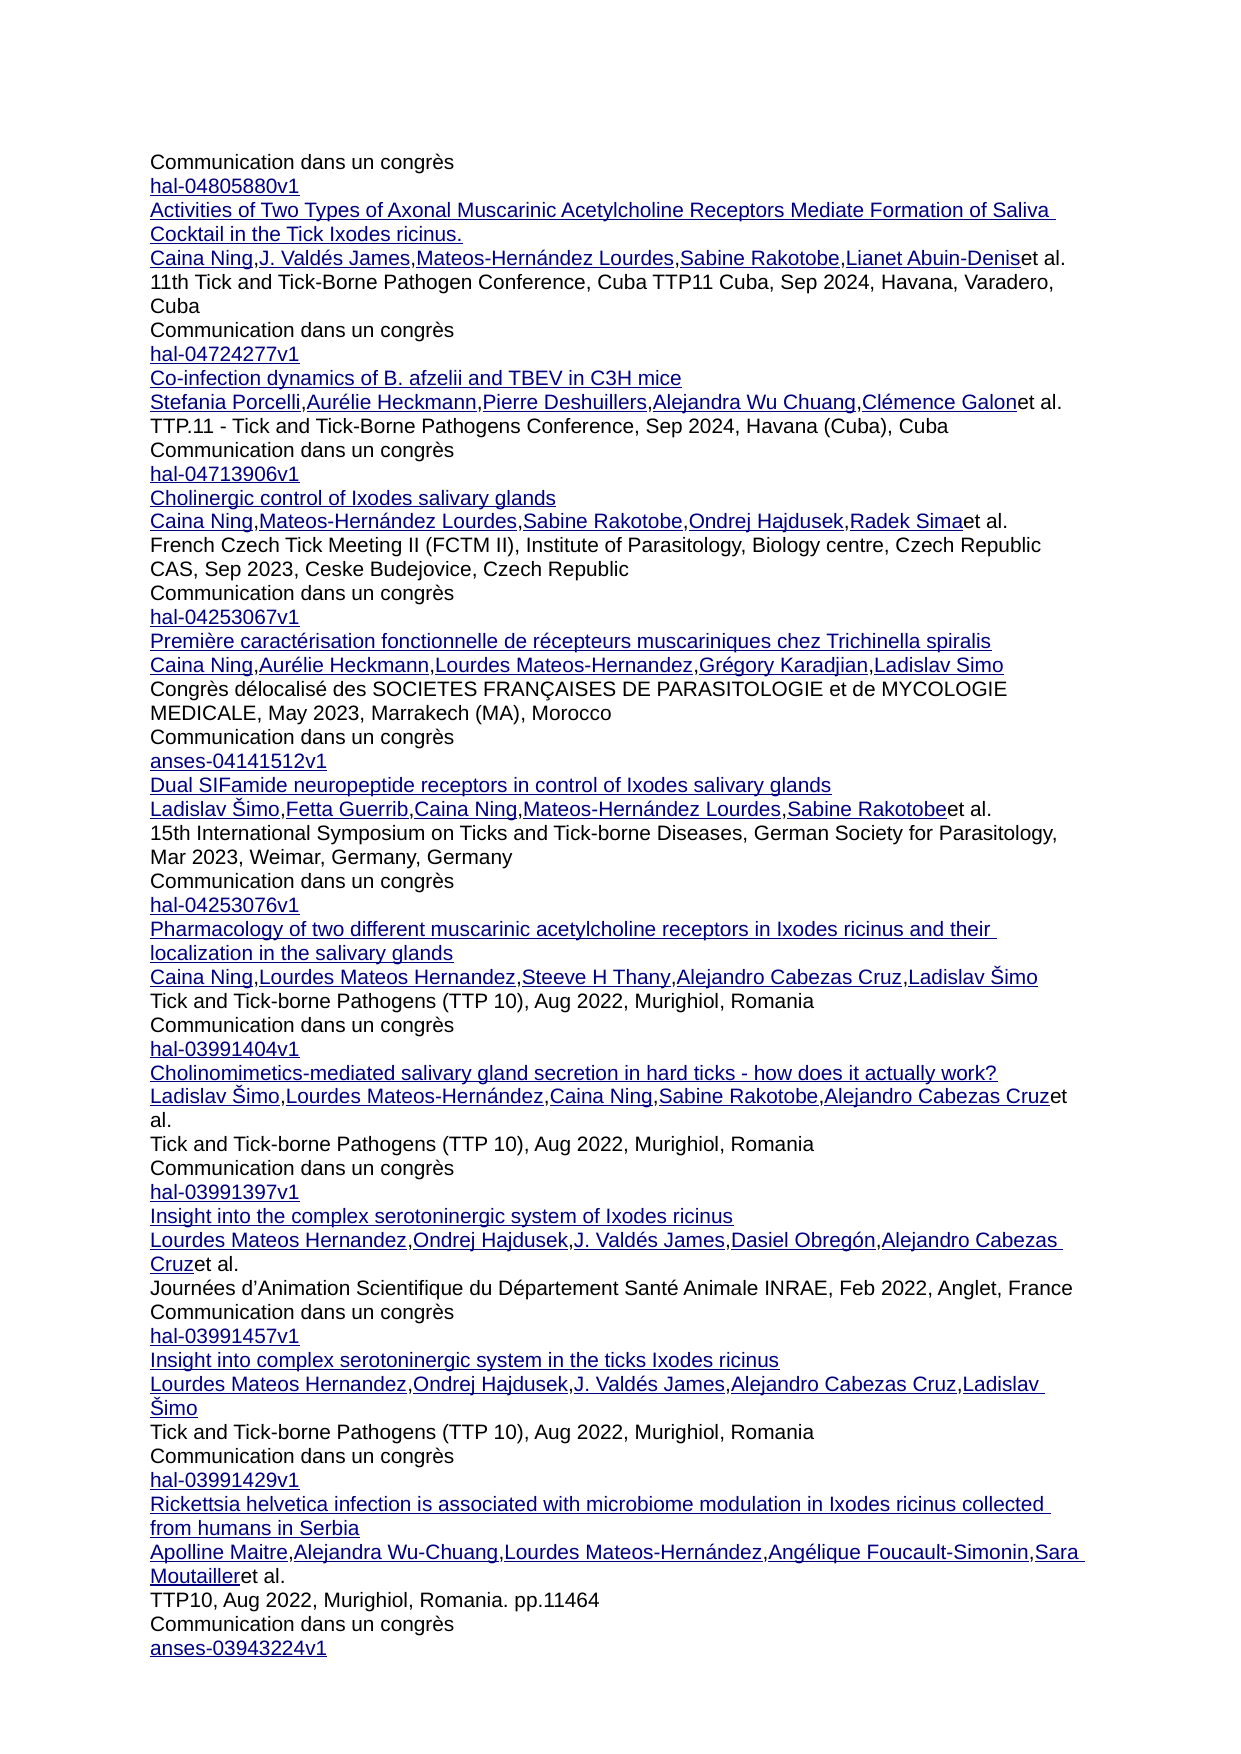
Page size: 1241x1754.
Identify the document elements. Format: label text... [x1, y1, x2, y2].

table_cell Insight into complex serotoninergic system in the ticks Ixodes ricinus Lourdes Mateos Hernandez,Ondrej Hajdusek,J. Valdés James,Alejandro Cabezas Cruz,Ladislav Šimo Tick and Tick-borne Pathogens (TTP 10), Aug 2022, Murighiol, Romania Communication dans un congrès hal-03991429v1 [150, 1348, 1090, 1492]
table_cell Pharmacology of two different muscarinic acetylcholine receptors in Ixodes ricinus and their localization in the salivary glands Caina Ning,Lourdes Mateos Hernandez,Steeve H Thany,Alejandro Cabezas Cruz,Ladislav Šimo Tick and Tick-borne Pathogens (TTP 10), Aug 2022, Murighiol, Romania Communication dans un congrès hal-03991404v1 [150, 917, 1090, 1060]
table_cell Rickettsia helvetica infection is associated with microbiome modulation in Ixodes ricinus collected from humans in Serbia Apolline Maitre,Alejandra Wu-Chuang,Lourdes Mateos-Hernández,Angélique Foucault-Simonin,Sara Moutailleret al. TTP10, Aug 2022, Murighiol, Romania. pp.11464 Communication dans un congrès anses-03943224v1 [150, 1492, 1090, 1659]
table_cell Insight into the complex serotoninergic system of Ixodes ricinus Lourdes Mateos Hernandez,Ondrej Hajdusek,J. Valdés James,Dasiel Obregón,Alejandro Cabezas Cruzet al. Journées d’Animation Scientifique du Département Santé Animale INRAE, Feb 2022, Anglet, France Communication dans un congrès hal-03991457v1 [150, 1204, 1090, 1348]
table_cell Co-infection dynamics of B. afzelii and TBEV in C3H mice Stefania Porcelli,Aurélie Heckmann,Pierre Deshuillers,Alejandra Wu Chuang,Clémence Galonet al. TTP.11 - Tick and Tick-Borne Pathogens Conference, Sep 2024, Havana (Cuba), Cuba Communication dans un congrès hal-04713906v1 [150, 366, 1090, 485]
table_cell Activities of Two Types of Axonal Muscarinic Acetylcholine Receptors Mediate Formation of Saliva Cocktail in the Tick Ixodes ricinus. Caina Ning,J. Valdés James,Mateos-Hernández Lourdes,Sabine Rakotobe,Lianet Abuin-Deniset al. 11th Tick and Tick-Borne Pathogen Conference, Cuba TTP11 Cuba, Sep 2024, Havana, Varadero, Cuba Communication dans un congrès hal-04724277v1 [150, 198, 1090, 366]
table_cell Cholinergic control of Ixodes salivary glands Caina Ning,Mateos-Hernández Lourdes,Sabine Rakotobe,Ondrej Hajdusek,Radek Simaet al. French Czech Tick Meeting II (FCTM II), Institute of Parasitology, Biology centre, Czech Republic CAS, Sep 2023, Ceske Budejovice, Czech Republic Communication dans un congrès hal-04253067v1 [150, 485, 1090, 629]
table_cell Cholinomimetics-mediated salivary gland secretion in hard ticks - how does it actually work? Ladislav Šimo,Lourdes Mateos-Hernández,Caina Ning,Sabine Rakotobe,Alejandro Cabezas Cruzet al. Tick and Tick-borne Pathogens (TTP 10), Aug 2022, Murighiol, Romania Communication dans un congrès hal-03991397v1 [150, 1060, 1090, 1204]
table_cell Dual SIFamide neuropeptide receptors in control of Ixodes salivary glands Ladislav Šimo,Fetta Guerrib,Caina Ning,Mateos-Hernández Lourdes,Sabine Rakotobeet al. 15th International Symposium on Ticks and Tick-borne Diseases, German Society for Parasitology, Mar 2023, Weimar, Germany, Germany Communication dans un congrès hal-04253076v1 [150, 773, 1090, 917]
table_cell Première caractérisation fonctionnelle de récepteurs muscariniques chez Trichinella spiralis Caina Ning,Aurélie Heckmann,Lourdes Mateos-Hernandez,Grégory Karadjian,Ladislav Simo Congrès délocalisé des SOCIETES FRANÇAISES DE PARASITOLOGIE et de MYCOLOGIE MEDICALE, May 2023, Marrakech (MA), Morocco Communication dans un congrès anses-04141512v1 [150, 629, 1090, 773]
table_header Communication dans un congrès hal-04805880v1 [150, 150, 1090, 198]
